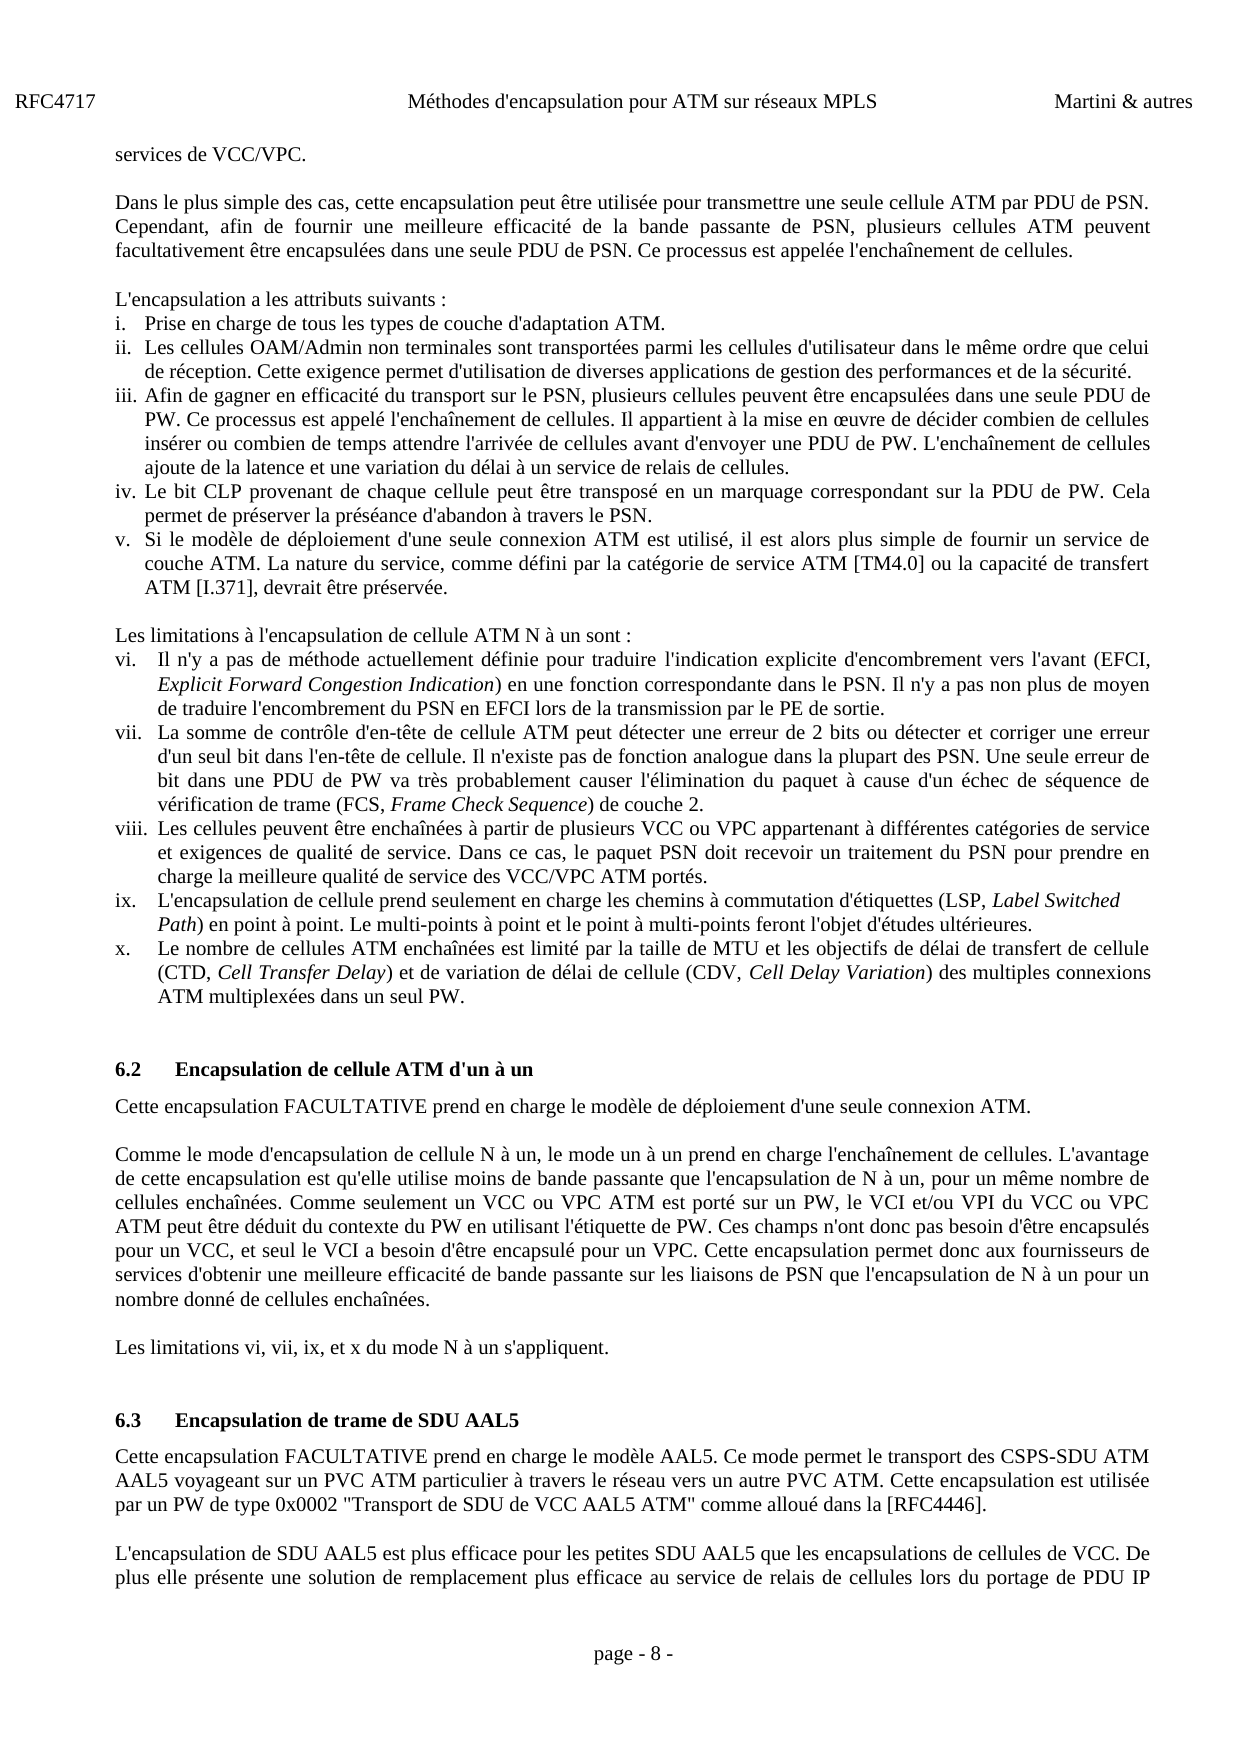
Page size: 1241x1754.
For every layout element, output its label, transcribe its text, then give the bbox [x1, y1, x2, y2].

text Les limitations à l'encapsulation de cellule ATM N à un sont : [115, 623, 1152, 647]
text vii. La somme de contrôle d'en-tête de cellule ATM peut détecter une erreur de 2 bits ou détecter et corriger une erreur d'un seul bit dans l'en-tête de cellule. Il n'existe pas de fonction analogue dans la plupart des PSN. Une seule erreur de bit dans une PDU de PW va très probablement causer l'élimination du paquet à cause d'un échec de séquence de vérification de trame (FCS, Frame Check Sequence) de couche 2. [115, 719, 1152, 816]
text Cette encapsulation FACULTATIVE prend en charge le modèle AAL5. Ce mode permet le transport des CSPS-SDU ATM AAL5 voyageant sur un PVC ATM particulier à travers le réseau vers un autre PVC ATM. Cette encapsulation est utilisée par un PW de type 0x0002 "Transport de SDU de VCC AAL5 ATM" comme alloué dans la [RFC4446]. [115, 1444, 1152, 1516]
text vi. Il n'y a pas de méthode actuellement définie pour traduire l'indication explicite d'encombrement vers l'avant (EFCI, Explicit Forward Congestion Indication) en une fonction correspondante dans le PSN. Il n'y a pas non plus de moyen de traduire l'encombrement du PSN en EFCI lors de la transmission par le PE de sortie. [115, 647, 1152, 719]
text L'encapsulation a les attributs suivants : [115, 286, 1152, 311]
text v. Si le modèle de déploiement d'une seule connexion ATM est utilisé, il est alors plus simple de fournir un service de couche ATM. La nature du service, comme défini par la catégorie de service ATM [TM4.0] ou la capacité de transfert ATM [I.371], devrait être préservée. [115, 527, 1152, 599]
text viii. Les cellules peuvent être enchaînées à partir de plusieurs VCC ou VPC appartenant à différentes catégories de service et exigences de qualité de service. Dans ce cas, le paquet PSN doit recevoir un traitement du PSN pour prendre en charge la meilleure qualité de service des VCC/VPC ATM portés. [115, 816, 1152, 888]
text ii. Les cellules OAM/Admin non terminales sont transportées parmi les cellules d'utilisateur dans le même ordre que celui de réception. Cette exigence permet d'utilisation de diverses applications de gestion des performances et de la sécurité. [115, 334, 1152, 383]
text Cette encapsulation FACULTATIVE prend en charge le modèle de déploiement d'une seule connexion ATM. [115, 1094, 1152, 1118]
text iii. Afin de gagner en efficacité du transport sur le PSN, plusieurs cellules peuvent être encapsulées dans une seule PDU de PW. Ce processus est appelé l'enchaînement de cellules. Il appartient à la mise en œuvre de décider combien de cellules insérer ou combien de temps attendre l'arrivée de cellules avant d'envoyer une PDU de PW. L'enchaînement de cellules ajoute de la latence et une variation du délai à un service de relais de cellules. [115, 383, 1152, 479]
text i. Prise en charge de tous les types de couche d'adaptation ATM. [115, 311, 1152, 334]
text L'encapsulation de SDU AAL5 est plus efficace pour les petites SDU AAL5 que les encapsulations de cellules de VCC. De plus elle présente une solution de remplacement plus efficace au service de relais de cellules lors du portage de PDU IP [115, 1541, 1152, 1589]
text Comme le mode d'encapsulation de cellule N à un, le mode un à un prend en charge l'enchaînement de cellules. L'avantage de cette encapsulation est qu'elle utilise moins de bande passante que l'encapsulation de N à un, pour un même nombre de cellules enchaînées. Comme seulement un VCC ou VPC ATM est porté sur un PW, le VCI et/ou VPI du VCC ou VPC ATM peut être déduit du contexte du PW en utilisant l'étiquette de PW. Ces champs n'ont donc pas besoin d'être encapsulés pour un VCC, et seul le VCI a besoin d'être encapsulé pour un VPC. Cette encapsulation permet donc aux fournisseurs de services d'obtenir une meilleure efficacité de bande passante sur les liaisons de PSN que l'encapsulation de N à un pour un nombre donné de cellules enchaînées. [115, 1142, 1152, 1311]
subtitle 6.2 Encapsulation de cellule ATM d'un à un [115, 1057, 1152, 1081]
subtitle 6.3 Encapsulation de trame de SDU AAL5 [115, 1408, 1152, 1432]
text x. Le nombre de cellules ATM enchaînées est limité par la taille de MTU et les objectifs de délai de transfert de cellule (CTD, Cell Transfer Delay) et de variation de délai de cellule (CDV, Cell Delay Variation) des multiples connexions ATM multiplexées dans un seul PW. [115, 936, 1152, 1008]
text Dans le plus simple des cas, cette encapsulation peut être utilisée pour transmettre une seule cellule ATM par PDU de PSN. Cependant, afin de fournir une meilleure efficacité de la bande passante de PSN, plusieurs cellules ATM peuvent facultativement être encapsulées dans une seule PDU de PSN. Ce processus est appelée l'enchaînement de cellules. [115, 190, 1152, 262]
text ix. L'encapsulation de cellule prend seulement en charge les chemins à commutation d'étiquettes (LSP, Label Switched Path) en point à point. Le multi-points à point et le point à multi-points feront l'objet d'études ultérieures. [115, 888, 1152, 936]
text Les limitations vi, vii, ix, et x du mode N à un s'appliquent. [115, 1334, 1152, 1359]
text services de VCC/VPC. [115, 142, 1152, 166]
text iv. Le bit CLP provenant de chaque cellule peut être transposé en un marquage correspondant sur la PDU de PW. Cela permet de préserver la préséance d'abandon à travers le PSN. [115, 479, 1152, 527]
